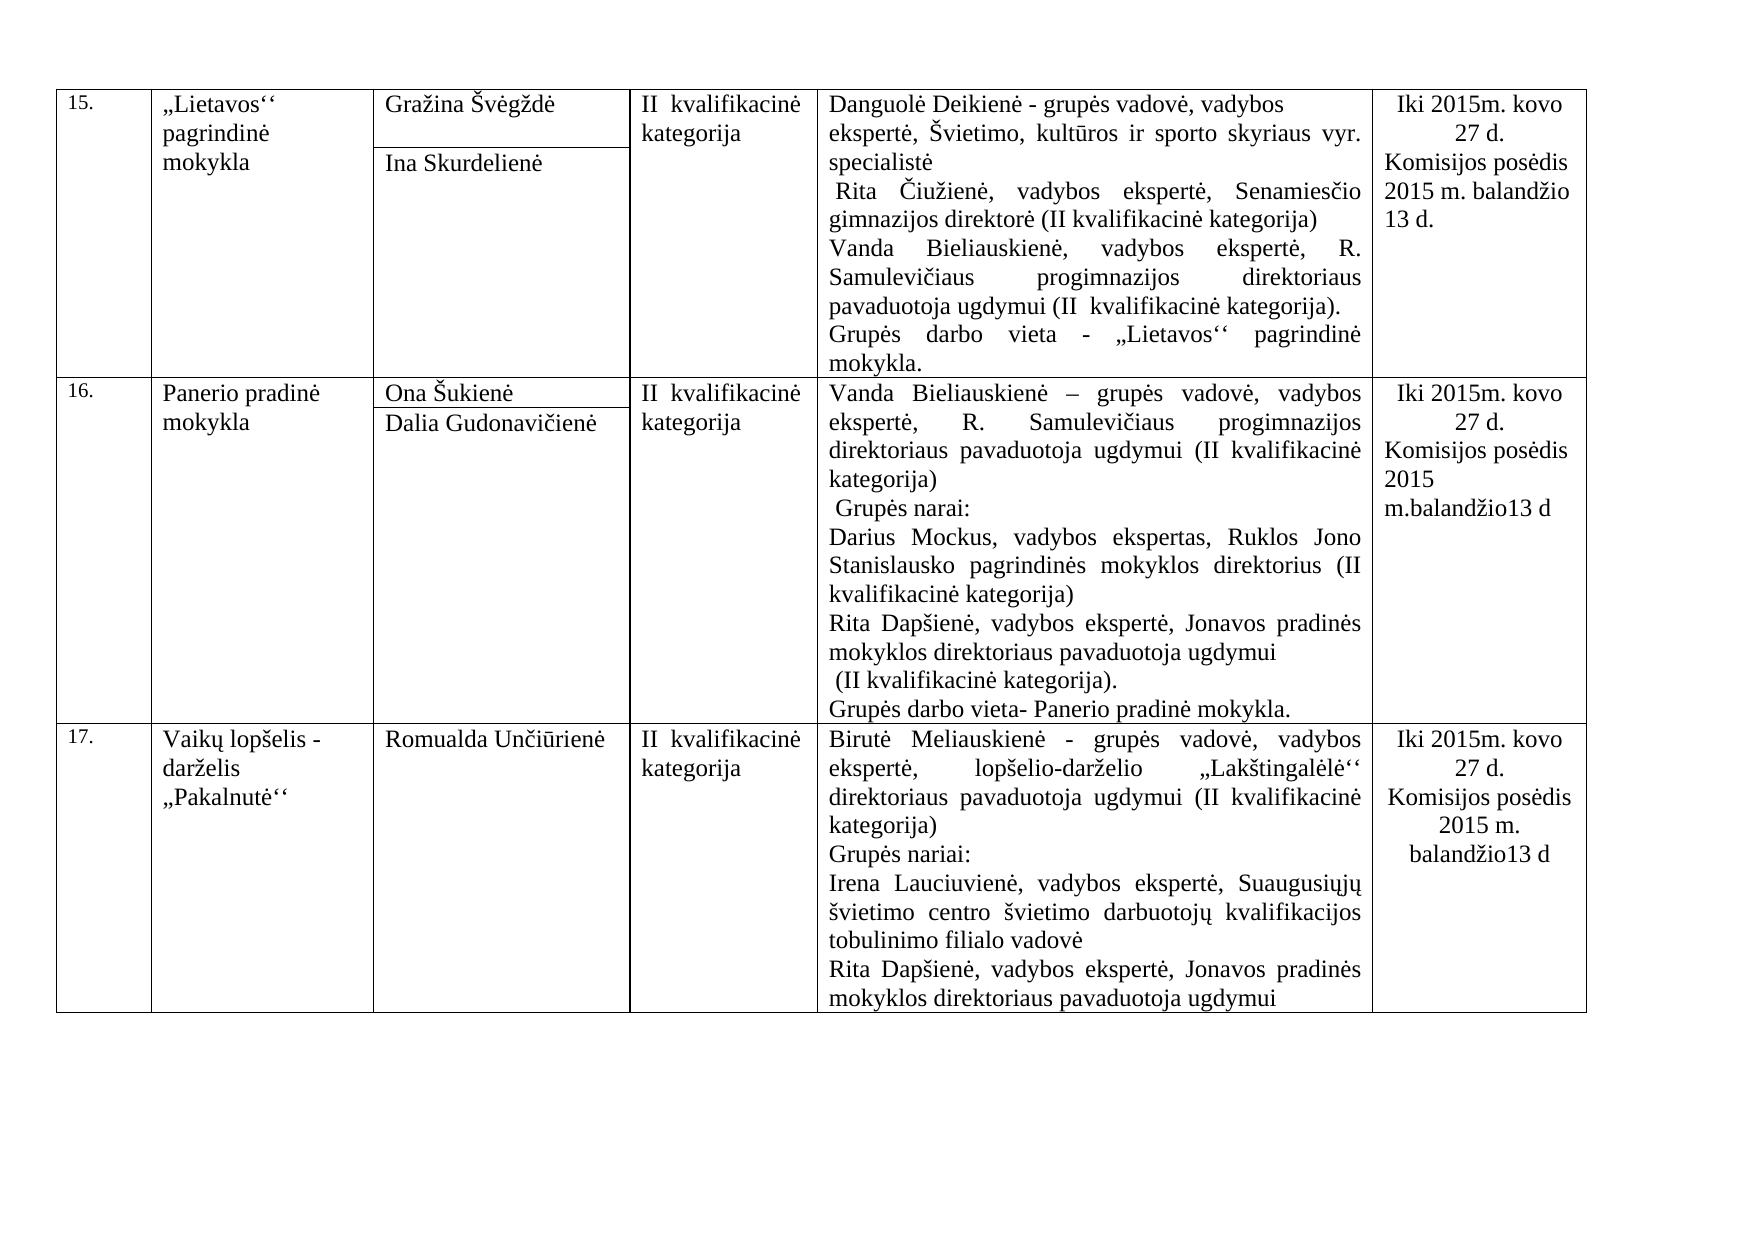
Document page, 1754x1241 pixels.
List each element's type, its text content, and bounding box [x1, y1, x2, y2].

table_cell Iki 2015m. kovo 27 d. Komisijos posėdis 2015 m. balandžio 13 d. [1373, 90, 1586, 377]
table_cell Birutė Meliauskienė - grupės vadovė, vadybos ekspertė, lopšelio-darželio „Lakštingalėlė‘‘ direktoriaus pavaduotoja ugdymui (II kvalifikacinė kategorija) Grupės nariai: Irena Lauciuvienė, vadybos ekspertė, Suaugusiųjų švietimo centro švietimo darbuotojų kvalifikacijos tobulinimo filialo vadovė Rita Dapšienė, vadybos ekspertė, Jonavos pradinės mokyklos direktoriaus pavaduotoja ugdymui [818, 724, 1372, 1012]
table_cell 15. [57, 90, 151, 377]
table_cell Dalia Gudonavičienė [374, 408, 629, 723]
table_cell Iki 2015m. kovo 27 d. Komisijos posėdis 2015 m.balandžio13 d [1373, 378, 1586, 723]
table_cell II kvalifikacinė kategorija [631, 724, 817, 1012]
table_cell Panerio pradinė mokykla [152, 378, 373, 723]
table_cell Romualda Unčiūrienė [374, 724, 629, 1012]
table_cell Iki 2015m. kovo 27 d. Komisijos posėdis 2015 m. balandžio13 d [1373, 724, 1586, 1012]
table_cell Gražina Švėgždė [374, 90, 629, 147]
table_cell II kvalifikacinė kategorija [631, 90, 817, 377]
table_cell II kvalifikacinė kategorija [631, 378, 817, 723]
table_cell Danguolė Deikienė - grupės vadovė, vadybos ekspertė, Švietimo, kultūros ir sporto skyriaus vyr. specialistė Rita Čiužienė, vadybos ekspertė, Senamiesčio gimnazijos direktorė (II kvalifikacinė kategorija) Vanda Bieliauskienė, vadybos ekspertė, R. Samulevičiaus progimnazijos direktoriaus pavaduotoja ugdymui (II kvalifikacinė kategorija). Grupės darbo vieta - „Lietavos‘‘ pagrindinė mokykla. [818, 90, 1372, 377]
table_cell Vaikų lopšelis -darželis „Pakalnutė‘‘ [152, 724, 373, 1012]
table_cell Ina Skurdelienė [374, 148, 629, 377]
table_cell „Lietavos‘‘ pagrindinė mokykla [152, 90, 373, 377]
table_cell 17. [57, 724, 151, 1012]
table_cell Vanda Bieliauskienė – grupės vadovė, vadybos ekspertė, R. Samulevičiaus progimnazijos direktoriaus pavaduotoja ugdymui (II kvalifikacinė kategorija) Grupės narai: Darius Mockus, vadybos ekspertas, Ruklos Jono Stanislausko pagrindinės mokyklos direktorius (II kvalifikacinė kategorija) Rita Dapšienė, vadybos ekspertė, Jonavos pradinės mokyklos direktoriaus pavaduotoja ugdymui (II kvalifikacinė kategorija). Grupės darbo vieta- Panerio pradinė mokykla. [818, 378, 1372, 723]
table_cell 16. [57, 378, 151, 723]
table_cell Ona Šukienė [374, 378, 629, 407]
